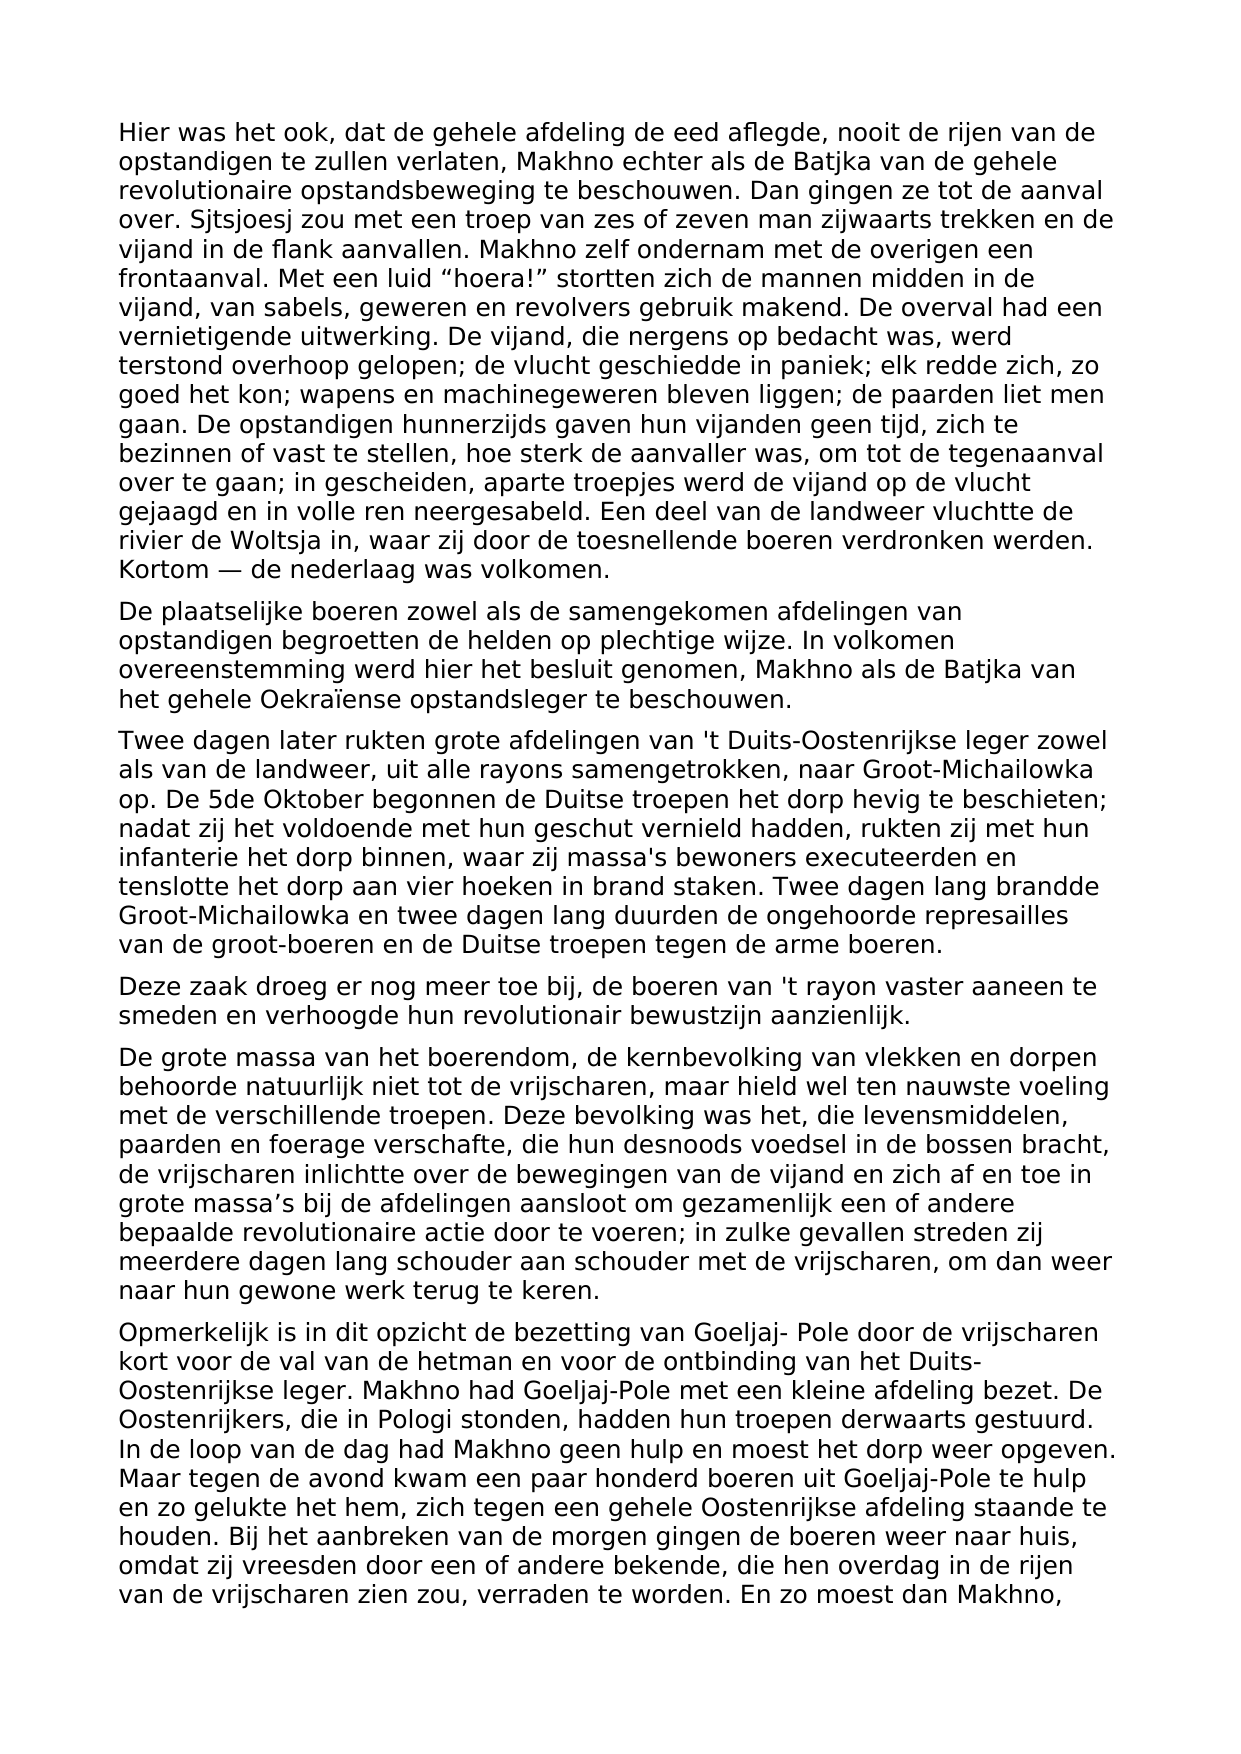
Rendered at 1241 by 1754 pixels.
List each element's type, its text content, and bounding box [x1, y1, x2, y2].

text Deze zaak droeg er nog meer toe bij, de boeren van 't rayon vaster aaneen te smeden en verhoogde hun revolutionair bewustzijn aanzienlijk. [118, 972, 1122, 1031]
text De grote massa van het boerendom, de kernbevolking van vlekken en dorpen behoorde natuurlijk niet tot de vrijscharen, maar hield wel ten nauwste voeling met de verschillende troepen. Deze bevolking was het, die levensmiddelen, paarden en foerage verschafte, die hun desnoods voedsel in de bossen bracht, de vrijscharen inlichtte over de bewegingen van de vijand en zich af en toe in grote massa’s bij de afdelingen aansloot om gezamenlijk een of andere bepaalde revolutionaire actie door te voeren; in zulke gevallen streden zij meerdere dagen lang schouder aan schouder met de vrijscharen, om dan weer naar hun gewone werk terug te keren. [118, 1043, 1122, 1306]
text Hier was het ook, dat de gehele afdeling de eed aflegde, nooit de rijen van de opstandigen te zullen verlaten, Makhno echter als de Batjka van de gehele revolutionaire opstandsbeweging te beschouwen. Dan gingen ze tot de aanval over. Sjtsjoesj zou met een troep van zes of zeven man zijwaarts trekken en de vijand in de flank aanvallen. Makhno zelf ondernam met de overigen een frontaanval. Met een luid “hoera!” stortten zich de mannen midden in de vijand, van sabels, geweren en revolvers gebruik makend. De overval had een vernietigende uitwerking. De vijand, die nergens op bedacht was, werd terstond overhoop gelopen; de vlucht geschiedde in paniek; elk redde zich, zo goed het kon; wapens en machinegeweren bleven liggen; de paarden liet men gaan. De opstandigen hunnerzijds gaven hun vijanden geen tijd, zich te bezinnen of vast te stellen, hoe sterk de aanvaller was, om tot de tegenaanval over te gaan; in gescheiden, aparte troepjes werd de vijand op de vlucht gejaagd en in volle ren neergesabeld. Een deel van de landweer vluchtte de rivier de Woltsja in, waar zij door de toesnellende boeren verdronken werden. Kortom — de nederlaag was volkomen. [118, 118, 1122, 585]
text Opmerkelijk is in dit opzicht de bezetting van Goeljaj- Pole door de vrijscharen kort voor de val van de hetman en voor de ontbinding van het Duits-Oostenrijkse leger. Makhno had Goeljaj-Pole met een kleine afdeling bezet. De Oostenrijkers, die in Pologi stonden, hadden hun troepen derwaarts gestuurd. In de loop van de dag had Makhno geen hulp en moest het dorp weer opgeven. Maar tegen de avond kwam een paar honderd boeren uit Goeljaj-Pole te hulp en zo gelukte het hem, zich tegen een gehele Oostenrijkse afdeling staande te houden. Bij het aanbreken van de morgen gingen de boeren weer naar huis, omdat zij vreesden door een of andere bekende, die hen overdag in de rijen van de vrijscharen zien zou, verraden te worden. En zo moest dan Makhno, [118, 1318, 1122, 1610]
text De plaatselijke boeren zowel als de samengekomen afdelingen van opstandigen begroetten de helden op plechtige wijze. In volkomen overeenstemming werd hier het besluit genomen, Makhno als de Batjka van het gehele Oekraïense opstandsleger te beschouwen. [118, 597, 1122, 714]
text Twee dagen later rukten grote afdelingen van 't Duits-Oostenrijkse leger zowel als van de landweer, uit alle rayons samengetrokken, naar Groot-Michailowka op. De 5de Oktober begonnen de Duitse troepen het dorp hevig te beschieten; nadat zij het voldoende met hun geschut vernield hadden, rukten zij met hun infanterie het dorp binnen, waar zij massa's bewoners executeerden en tenslotte het dorp aan vier hoeken in brand staken. Twee dagen lang brandde Groot-Michailowka en twee dagen lang duurden de ongehoorde represailles van de groot-boeren en de Duitse troepen tegen de arme boeren. [118, 726, 1122, 960]
